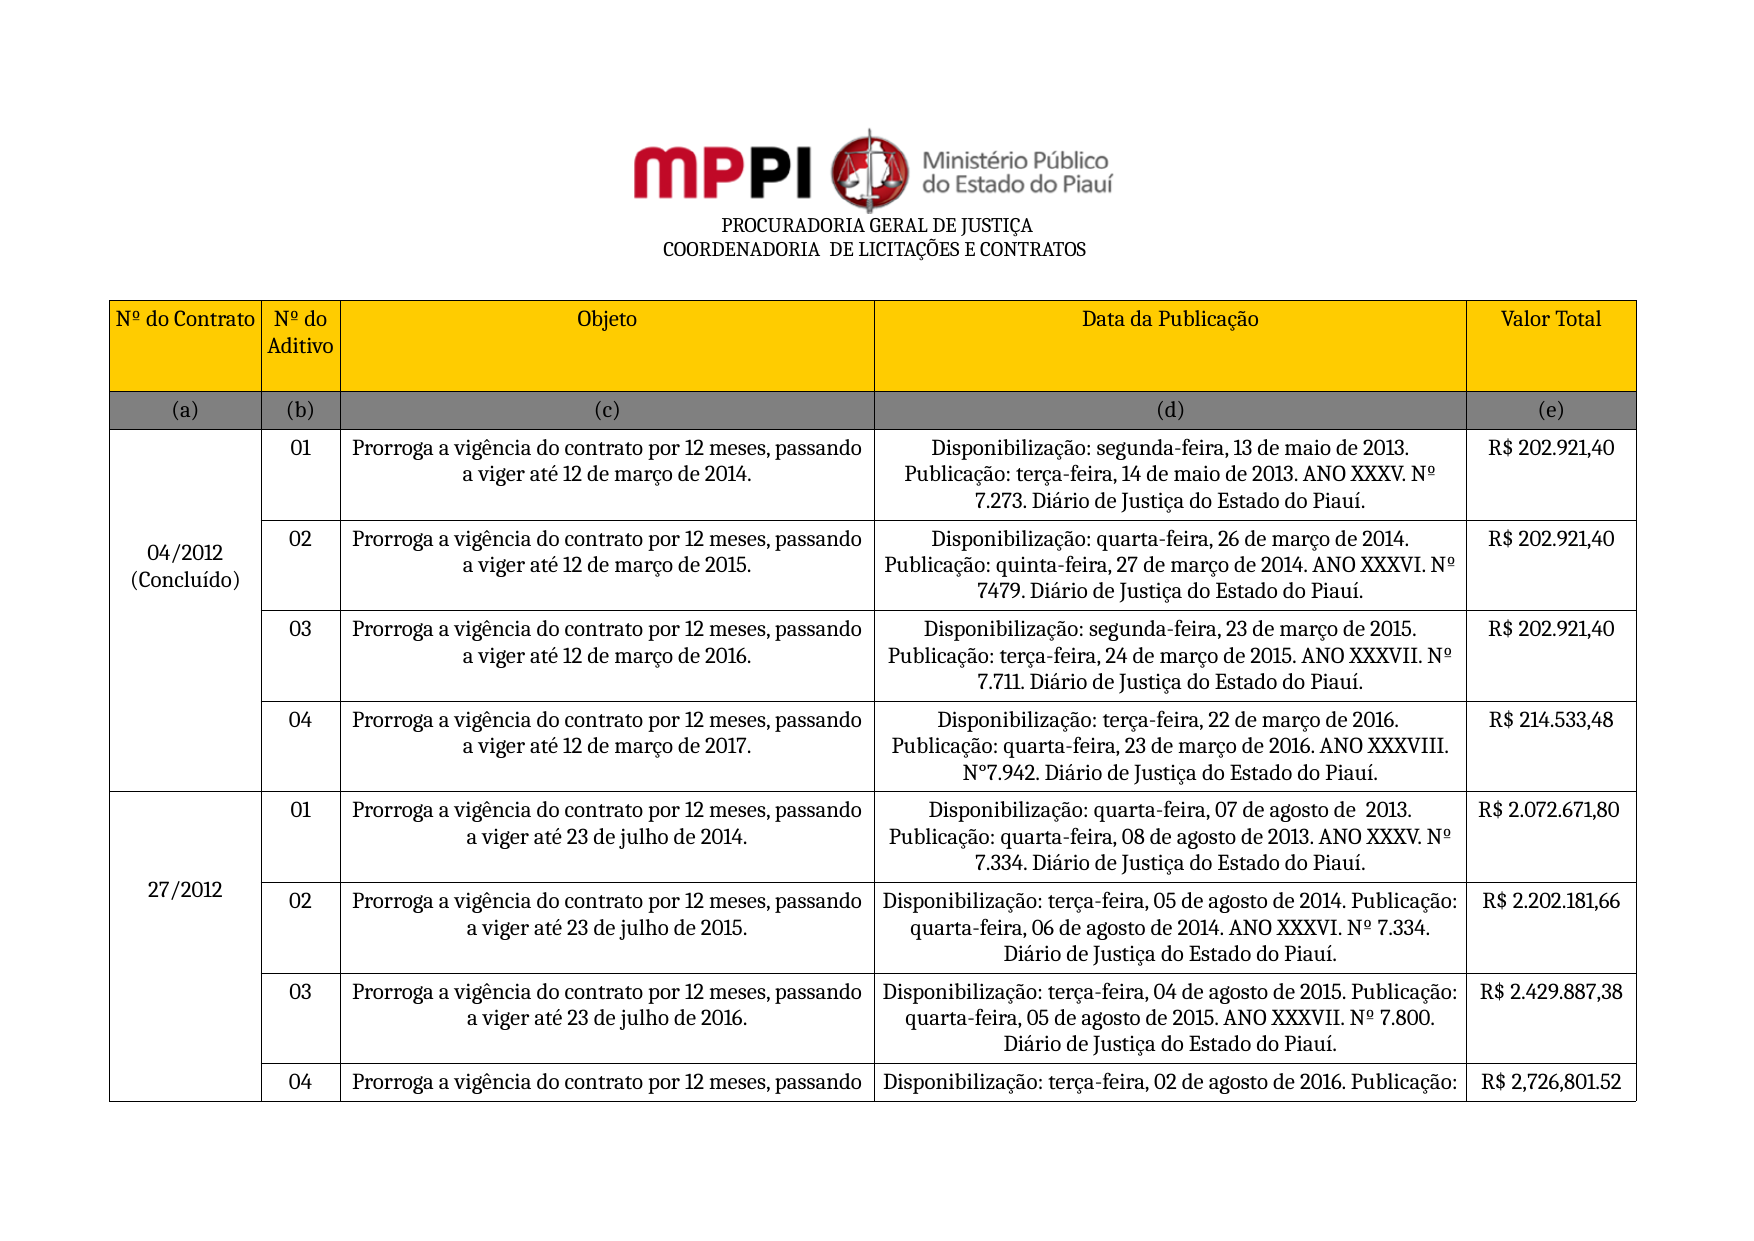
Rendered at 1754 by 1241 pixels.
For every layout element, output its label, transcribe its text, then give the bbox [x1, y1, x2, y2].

table_cell Prorroga a vigência do contrato por 12 meses, passando a viger até 23 de julho de 2014. [341, 792, 874, 882]
table_cell 04/2012 (Concluído) [110, 430, 261, 791]
text PROCURADORIA GERAL DE JUSTIÇA [118, 118, 1636, 238]
table_cell Prorroga a vigência do contrato por 12 meses, passando a viger até 12 de março de 2015. [341, 521, 874, 610]
table_cell Prorroga a vigência do contrato por 12 meses, passando a viger até 23 de julho de 2016. [341, 974, 874, 1063]
table_cell 01 [262, 430, 340, 519]
table_header Valor Total [1467, 301, 1636, 391]
table_cell Prorroga a vigência do contrato por 12 meses, passando a viger até 12 de março de 2014. [341, 430, 874, 519]
table_cell R$ 202.921,40 [1467, 430, 1636, 519]
table_cell R$ 2.072.671,80 [1467, 792, 1636, 882]
table_cell Prorroga a vigência do contrato por 12 meses, passando a viger até 12 de março de 2016. [341, 611, 874, 701]
table_cell 03 [262, 974, 340, 1063]
table_cell Disponibilização: quarta-feira, 26 de março de 2014. Publicação: quinta-feira, 27 de março de 2014. ANO XXXVI. Nº 7479. Diário de Justiça do Estado do Piauí. [875, 521, 1466, 610]
table_cell 02 [262, 521, 340, 610]
table_cell Prorroga a vigência do contrato por 12 meses, passando a viger até 12 de março de 2017. [341, 702, 874, 791]
table_header Nº do Aditivo [262, 301, 340, 391]
table_cell (e) [1467, 392, 1636, 429]
table_cell 04 [262, 1064, 340, 1101]
table_header Nº do Contrato [110, 301, 261, 391]
table_cell Disponibilização: segunda-feira, 13 de maio de 2013. Publicação: terça-feira, 14 de maio de 2013. ANO XXXV. Nº 7.273. Diário de Justiça do Estado do Piauí. [875, 430, 1466, 519]
table_cell R$ 202.921,40 [1467, 521, 1636, 610]
table_header Data da Publicação [875, 301, 1466, 391]
table_cell Prorroga a vigência do contrato por 12 meses, passando a viger até 23 de julho de 2015. [341, 883, 874, 973]
table_cell Disponibilização: segunda-feira, 23 de março de 2015. Publicação: terça-feira, 24 de março de 2015. ANO XXXVII. Nº 7.711. Diário de Justiça do Estado do Piauí. [875, 611, 1466, 701]
table_cell (d) [875, 392, 1466, 429]
table_cell R$ 202.921,40 [1467, 611, 1636, 701]
table_cell (c) [341, 392, 874, 429]
table_cell (b) [262, 392, 340, 429]
table_cell Disponibilização: quarta-feira, 07 de agosto de 2013. Publicação: quarta-feira, 08 de agosto de 2013. ANO XXXV. Nº 7.334. Diário de Justiça do Estado do Piauí. [875, 792, 1466, 882]
text COORDENADORIA DE LICITAÇÕES E CONTRATOS [118, 238, 1636, 262]
table_header Objeto [341, 301, 874, 391]
table_cell 04 [262, 702, 340, 791]
table_cell 01 [262, 792, 340, 882]
table_cell (a) [110, 392, 261, 429]
table_cell 03 [262, 611, 340, 701]
table_cell 02 [262, 883, 340, 973]
table_cell 27/2012 [110, 792, 261, 1101]
table_cell Disponibilização: terça-feira, 05 de agosto de 2014. Publicação: quarta-feira, 06 de agosto de 2014. ANO XXXVI. Nº 7.334. Diário de Justiça do Estado do Piauí. [875, 883, 1466, 973]
table_cell Disponibilização: terça-feira, 02 de agosto de 2016. Publicação: [875, 1064, 1466, 1101]
table_cell R$ 2.202.181,66 [1467, 883, 1636, 973]
table_cell R$ 214.533,48 [1467, 702, 1636, 791]
table_cell Disponibilização: terça-feira, 04 de agosto de 2015. Publicação: quarta-feira, 05 de agosto de 2015. ANO XXXVII. Nº 7.800. Diário de Justiça do Estado do Piauí. [875, 974, 1466, 1063]
table_cell Disponibilização: terça-feira, 22 de março de 2016. Publicação: quarta-feira, 23 de março de 2016. ANO XXXVIII. N°7.942. Diário de Justiça do Estado do Piauí. [875, 702, 1466, 791]
table_cell R$ 2.726.801,52 [1467, 1064, 1636, 1101]
table_cell R$ 2.429.887,38 [1467, 974, 1636, 1063]
table_cell Prorroga a vigência do contrato por 12 meses, passando [341, 1064, 874, 1101]
